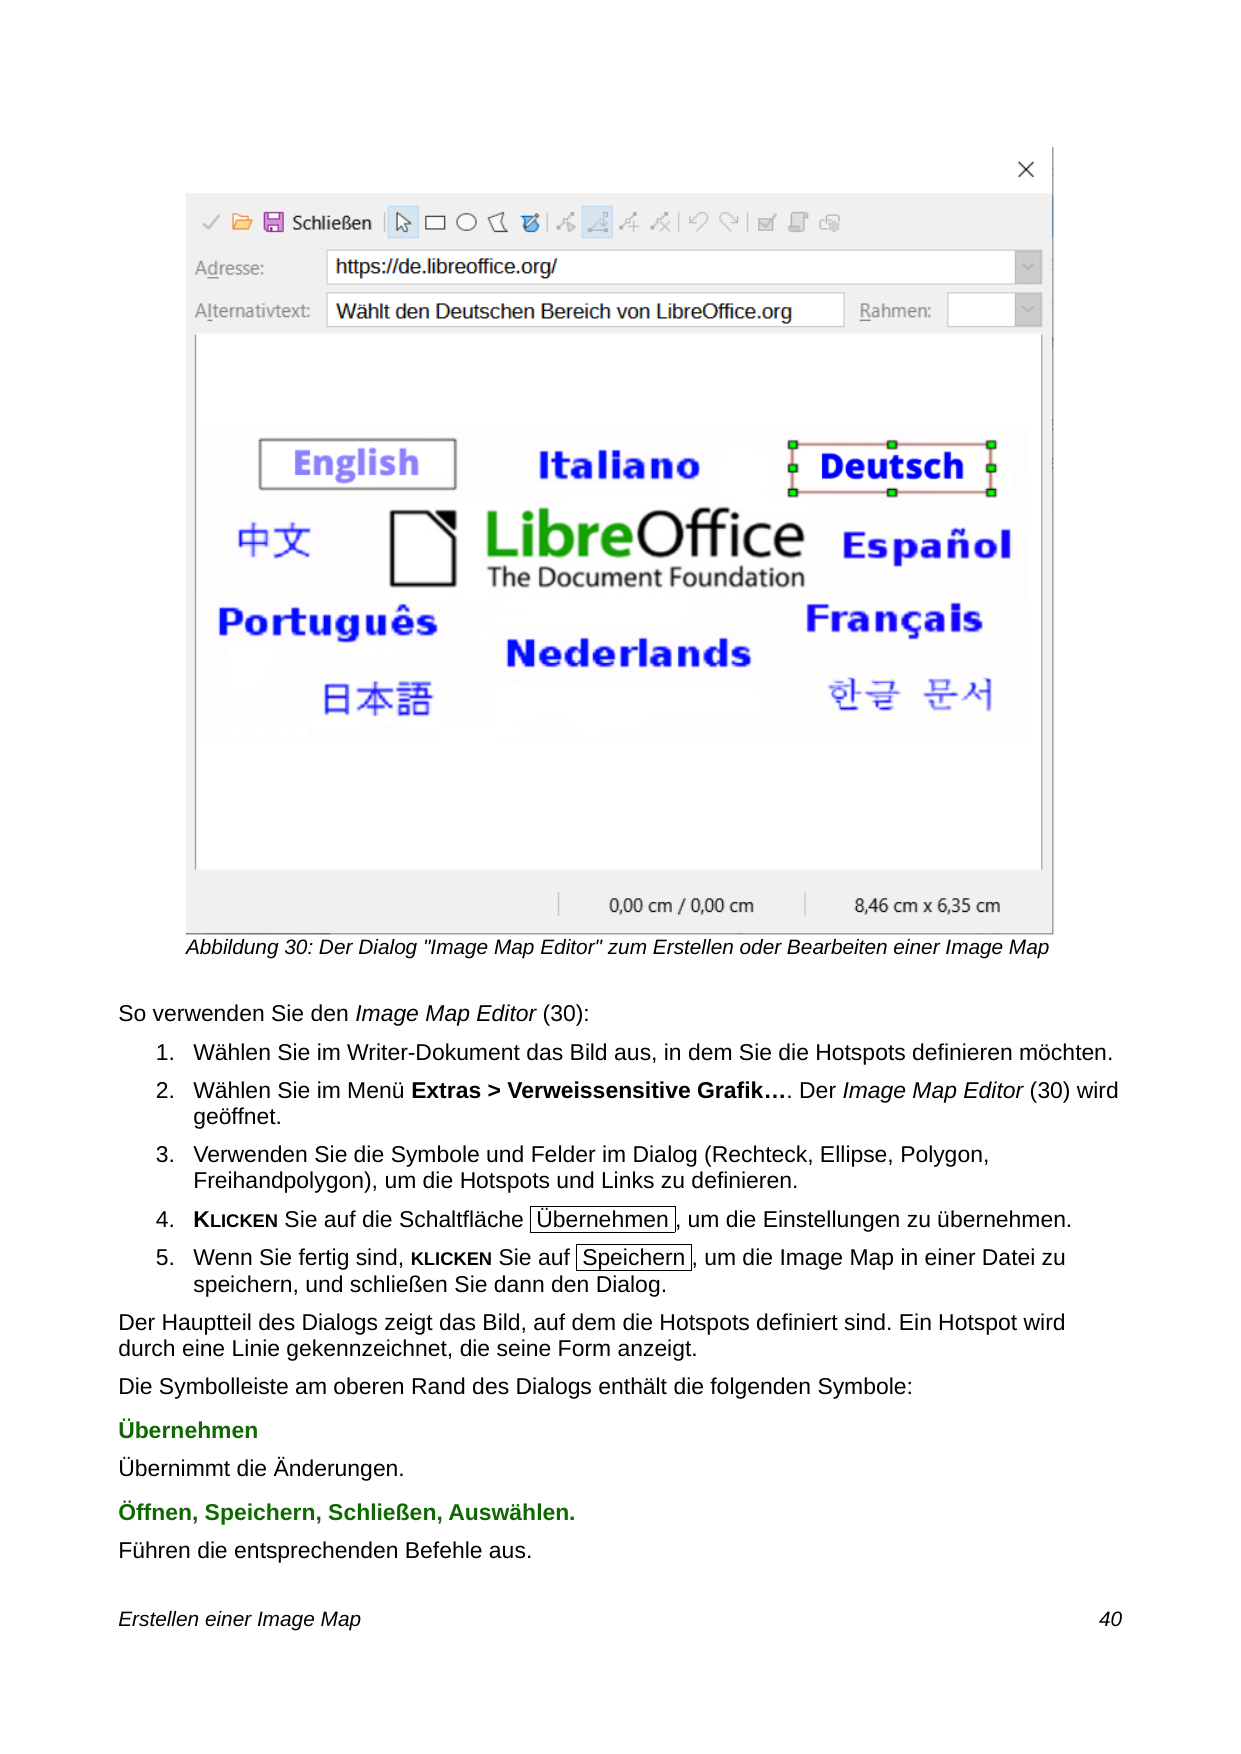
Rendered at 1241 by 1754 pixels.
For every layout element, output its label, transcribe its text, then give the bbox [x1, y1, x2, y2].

list Klicken Sie auf die Schaltfläche [156, 1206, 530, 1232]
text So verwenden Sie den Image Map Editor (Abbildung 30): [118, 1000, 1122, 1027]
picture [185, 147, 1055, 936]
list Wählen Sie im Writer-Dokument das Bild aus, in dem Sie die Hotspots definieren möchten. [156, 1038, 1122, 1065]
text Führen die entsprechenden Befehle aus. [118, 1537, 1122, 1564]
subtitle Übernehmen [118, 1417, 1122, 1443]
list Verwenden Sie die Symbole und Felder im Dialog (Rechteck, Ellipse, Polygon, Freihandpolygon), um die Hotspots und Links zu definieren. [156, 1141, 1122, 1194]
text Abbildung 30: Der Dialog "Image Map Editor" zum Erstellen oder Bearbeiten einer Image Map [186, 936, 1054, 959]
text Der Hauptteil des Dialogs zeigt das Bild, auf dem die Hotspots definiert sind. Ein Hotspot wird durch eine Linie gekennzeichnet, die seine Form anzeigt. [118, 1309, 1122, 1361]
list Wählen Sie im Menü Extras > Verweissensitive Grafik…. Der Image Map Editor (Abbildung 30) wird geöffnet. [156, 1077, 1122, 1129]
text Übernimmt die Änderungen. [118, 1455, 1122, 1482]
subtitle Öffnen, Speichern, Schließen, Auswählen. [118, 1499, 1122, 1526]
list , um die Einstellungen zu übernehmen. [676, 1206, 1122, 1232]
list Wenn Sie fertig sind, klicken Sie auf Speichern, um die Image Map in einer Datei zu speichern, und schließen Sie dann den Dialog. [156, 1244, 1122, 1297]
list Übernehmen [531, 1207, 675, 1232]
text Die Symbolleiste am oberen Rand des Dialogs enthält die folgenden Symbole: [118, 1373, 1122, 1399]
